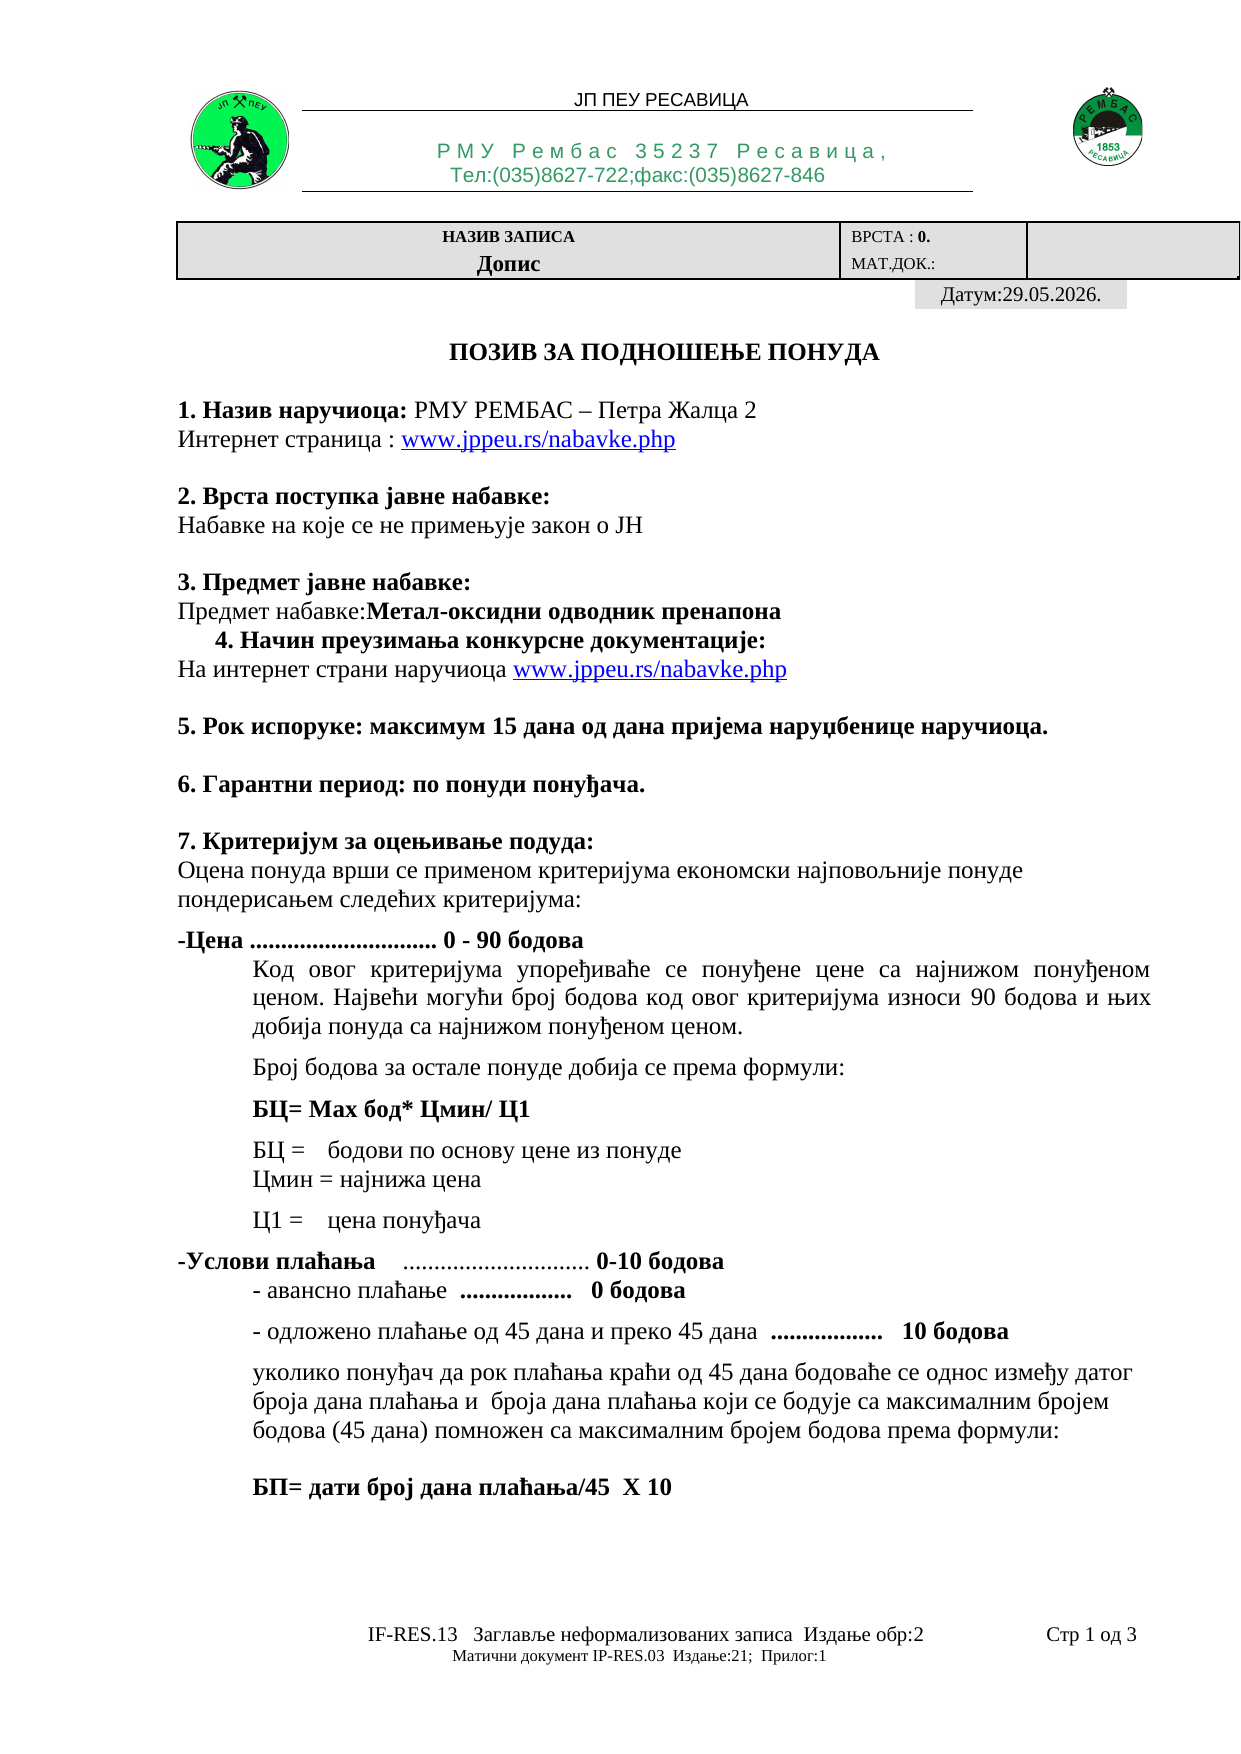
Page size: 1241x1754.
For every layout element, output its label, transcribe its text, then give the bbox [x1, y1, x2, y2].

table_cell [177, 280, 915, 309]
table_cell Допис [178, 249, 839, 278]
table_cell [1176, 280, 1182, 309]
text Број бодова за остале понуде добија се према формули: [252, 1052, 1152, 1081]
text -Услови плаћања .............................. 0-10 бодова [177, 1246, 1152, 1275]
table_cell [1164, 280, 1170, 309]
text БЦ= Маx бод* Цмин/ Ц1 [252, 1094, 1152, 1122]
table_cell [1183, 280, 1189, 309]
table_cell [1220, 280, 1226, 309]
text Ц1 = цена понуђача [252, 1205, 1152, 1234]
table_cell [1208, 280, 1214, 309]
picture [190, 90, 290, 190]
text ПОЗИВ ЗА ПОДНОШЕЊЕ ПОНУДА [177, 337, 1152, 366]
table_header ВРСТА : 0. [841, 223, 1026, 249]
table_cell [1028, 249, 1239, 278]
text Интернет страница : www.jppeu.rs/nabavke.php [177, 424, 1152, 452]
text 4. Начин преузимања конкурсне документације: [177, 625, 1152, 654]
text - одложено плаћање од 45 дана и преко 45 дана .................. 10 бодова [252, 1316, 1152, 1345]
table_cell [1233, 280, 1239, 309]
table_cell [1127, 280, 1152, 309]
text уколико понуђач да рок плаћања краћи од 45 дана бодоваће се однос између датог броја дана плаћања и броја дана плаћања који се бодује са максималним бројем бодова (45 дана) помножен са максималним бројем бодова према формули: [252, 1357, 1152, 1444]
table_cell [1152, 280, 1157, 309]
text На интернет страни наручиоца www.jppeu.rs/nabavke.php [177, 654, 1152, 682]
table_cell [1170, 280, 1176, 309]
text 6. Гарантни период: по понуди понуђача. [177, 769, 1152, 797]
text 5. Рок испоруке: максимум 15 дана од дана пријема наруџбенице наручиоца. [177, 711, 1152, 740]
table_cell [1158, 280, 1164, 309]
text Набавке на које се не примењује закон о ЈН [177, 510, 1152, 539]
text Предмет набавке:Метал-оксидни одводник пренапона [177, 596, 1152, 625]
table_cell Датум:29.05.2026. [915, 280, 1127, 309]
table_cell [1195, 280, 1201, 309]
table_cell [1214, 280, 1220, 309]
picture [1073, 87, 1143, 166]
text 7. Критеријум за оцењивање подуда: [177, 826, 1152, 855]
text 3. Предмет јавне набавке: [177, 567, 1152, 596]
text Цмин = најнижа цена [252, 1164, 1152, 1192]
text 1. Назив наручиоца: РМУ РЕМБАС – Петра Жалца 2 [177, 395, 1152, 424]
table_cell МАТ.ДОК.: [841, 249, 1026, 278]
table_header НАЗИВ ЗАПИСА [178, 223, 839, 249]
text Код овог критеријума упоређиваће се понуђене цене са најнижом понуђеном ценом. Највећи могући број бодова код овог критеријума износи 90 бодова и њих добија понуда са најнижом понуђеном ценом. [252, 954, 1152, 1040]
text -Цена .............................. 0 - 90 бодова [177, 925, 1152, 954]
text БП= дати број дана плаћања/45 X 10 [252, 1472, 1152, 1501]
text - авансно плаћање .................. 0 бодова [252, 1275, 1152, 1304]
text БЦ = бодови по основу цене из понуде [252, 1135, 1152, 1164]
table_header Ознака: [1028, 223, 1239, 249]
table_cell [1201, 280, 1207, 309]
text 2. Врста поступка јавне набавке: [177, 481, 1152, 510]
text Оцена понуда врши се применом критеријума економски најповољније понуде пондерисањем следећих критеријума: [177, 855, 1152, 912]
table_cell [1226, 280, 1232, 309]
table_cell [1189, 280, 1195, 309]
